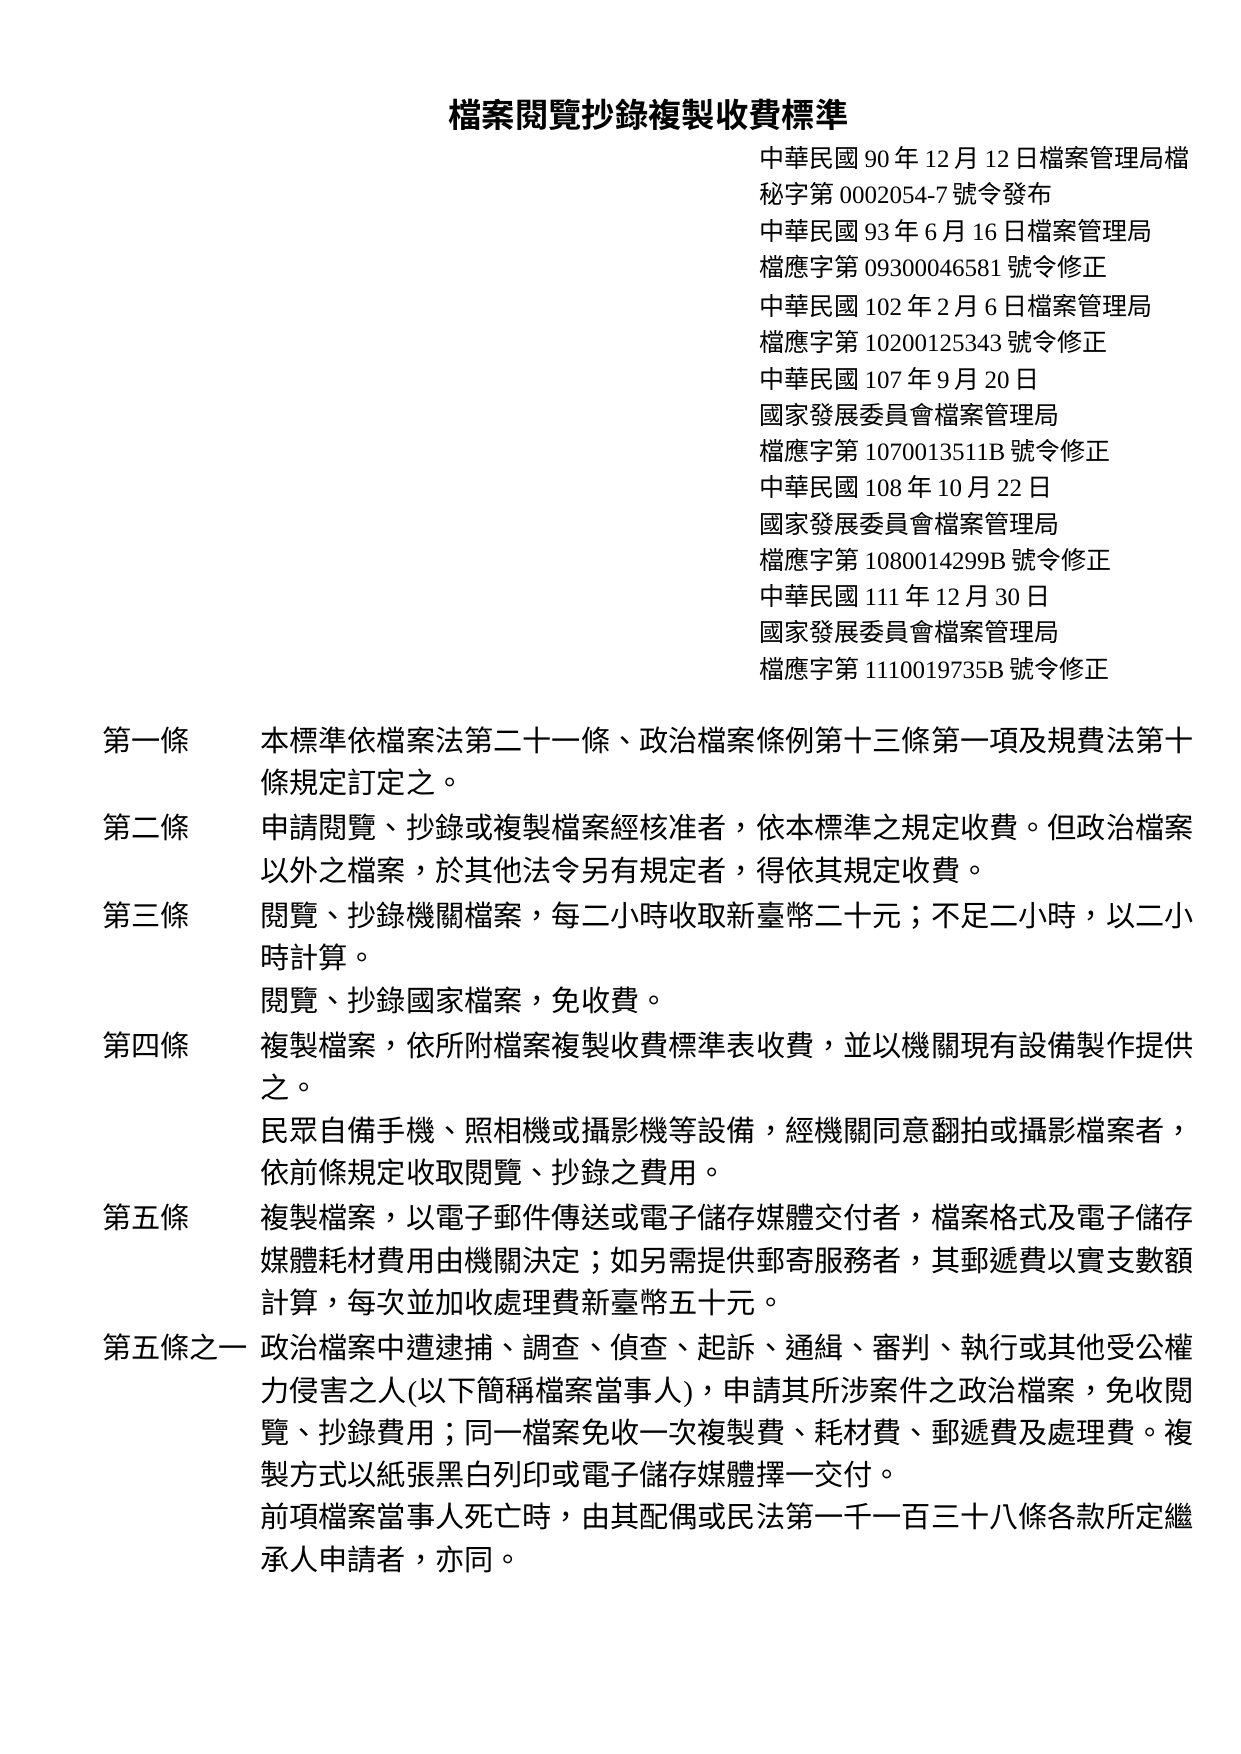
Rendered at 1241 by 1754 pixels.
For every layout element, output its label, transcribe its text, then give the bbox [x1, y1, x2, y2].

text 檔案閱覽抄錄複製收費標準 [100, 89, 1196, 137]
table_header 第一條 [100, 716, 258, 803]
table_cell 第五條之一 [100, 1323, 258, 1580]
table_cell 第五條 [100, 1193, 258, 1323]
table_cell 複製檔案，以電子郵件傳送或電子儲存媒體交付者，檔案格式及電子儲存媒體耗材費用由機關決定；如另需提供郵寄服務者，其郵遞費以實支數額計算，每次並加收處理費新臺幣五十元。 [259, 1193, 1196, 1323]
table_cell 第二條 [100, 803, 258, 891]
table_cell 複製檔案，依所附檔案複製收費標準表收費，並以機關現有設備製作提供之。 民眾自備手機、照相機或攝影機等設備，經機關同意翻拍或攝影檔案者，依前條規定收取閱覽、抄錄之費用。 [259, 1021, 1196, 1193]
table_cell 申請閱覽、抄錄或複製檔案經核准者，依本標準之規定收費。但政治檔案以外之檔案，於其他法令另有規定者，得依其規定收費。 [259, 803, 1196, 891]
table_cell 中華民國102年2月6日檔案管理局 檔應字第10200125343號令修正 中華民國107年9月20日 國家發展委員會檔案管理局 檔應字第1070013511B號令修正 中華民國108年10月22日 國家發展委員會檔案管理局 檔應字第1080014299B號令修正 中華民國111年12月30日 國家發展委員會檔案管理局 檔應字第1110019735B號令修正 [758, 285, 1196, 687]
table_header 本標準依檔案法第二十一條、政治檔案條例第十三條第一項及規費法第十條規定訂定之。 [259, 716, 1196, 803]
table_header 中華民國90年12月12日檔案管理局檔秘字第0002054-7號令發布 中華民國93年6月16日檔案管理局 檔應字第09300046581號令修正 [758, 137, 1196, 285]
table_cell 第三條 [100, 891, 258, 1021]
table_cell 政治檔案中遭逮捕、調查、偵查、起訴、通緝、審判、執行或其他受公權力侵害之人(以下簡稱檔案當事人)，申請其所涉案件之政治檔案，免收閱覽、抄錄費用；同一檔案免收一次複製費、耗材費、郵遞費及處理費。複製方式以紙張黑白列印或電子儲存媒體擇一交付。 前項檔案當事人死亡時，由其配偶或民法第一千一百三十八條各款所定繼承人申請者，亦同。 [259, 1323, 1196, 1580]
table_cell 閱覽、抄錄機關檔案，每二小時收取新臺幣二十元；不足二小時，以二小時計算。 閱覽、抄錄國家檔案，免收費。 [259, 891, 1196, 1021]
table_cell 第四條 [100, 1021, 258, 1193]
